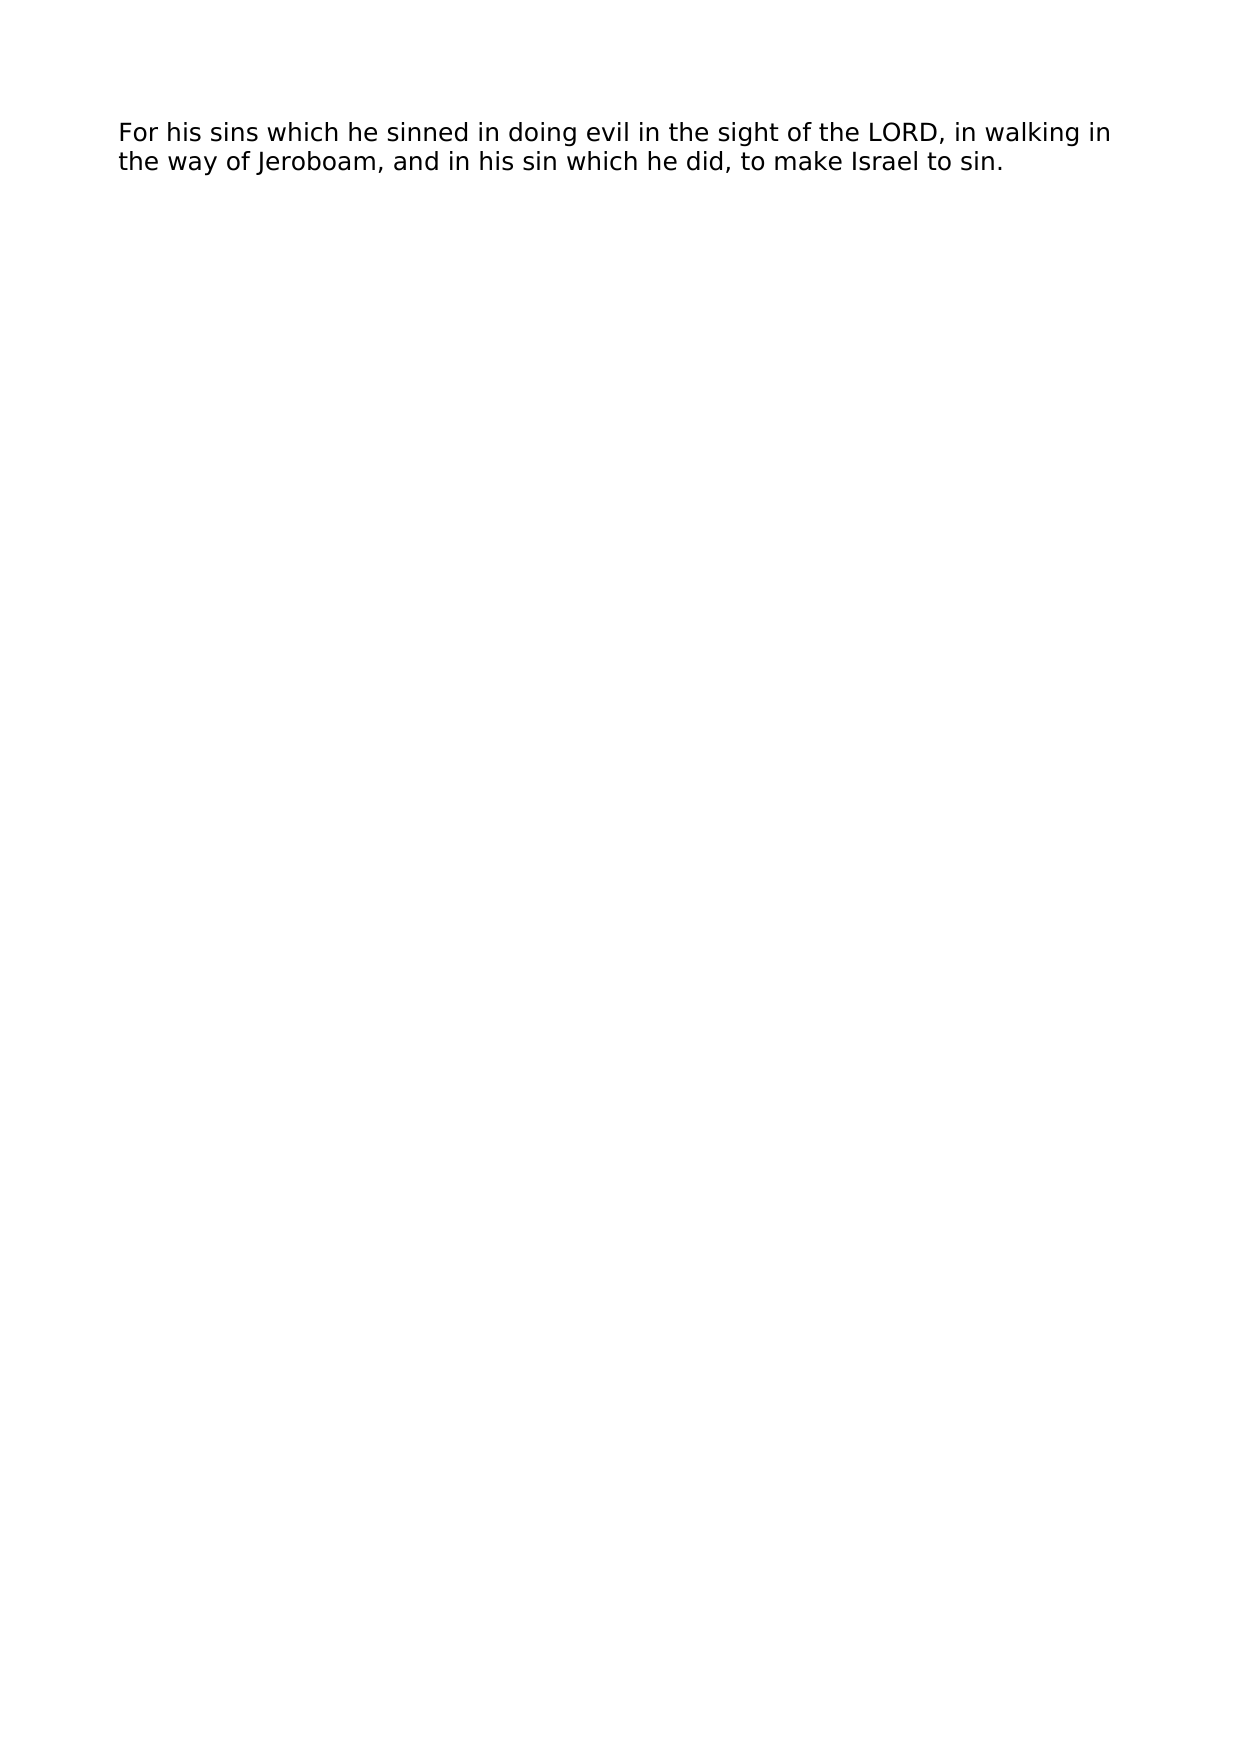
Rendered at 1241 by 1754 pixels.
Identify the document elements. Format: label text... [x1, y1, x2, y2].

text For his sins which he sinned in doing evil in the sight of the LORD, in walking in the way of Jeroboam, and in his sin which he did, to make Israel to sin. [118, 118, 1122, 176]
